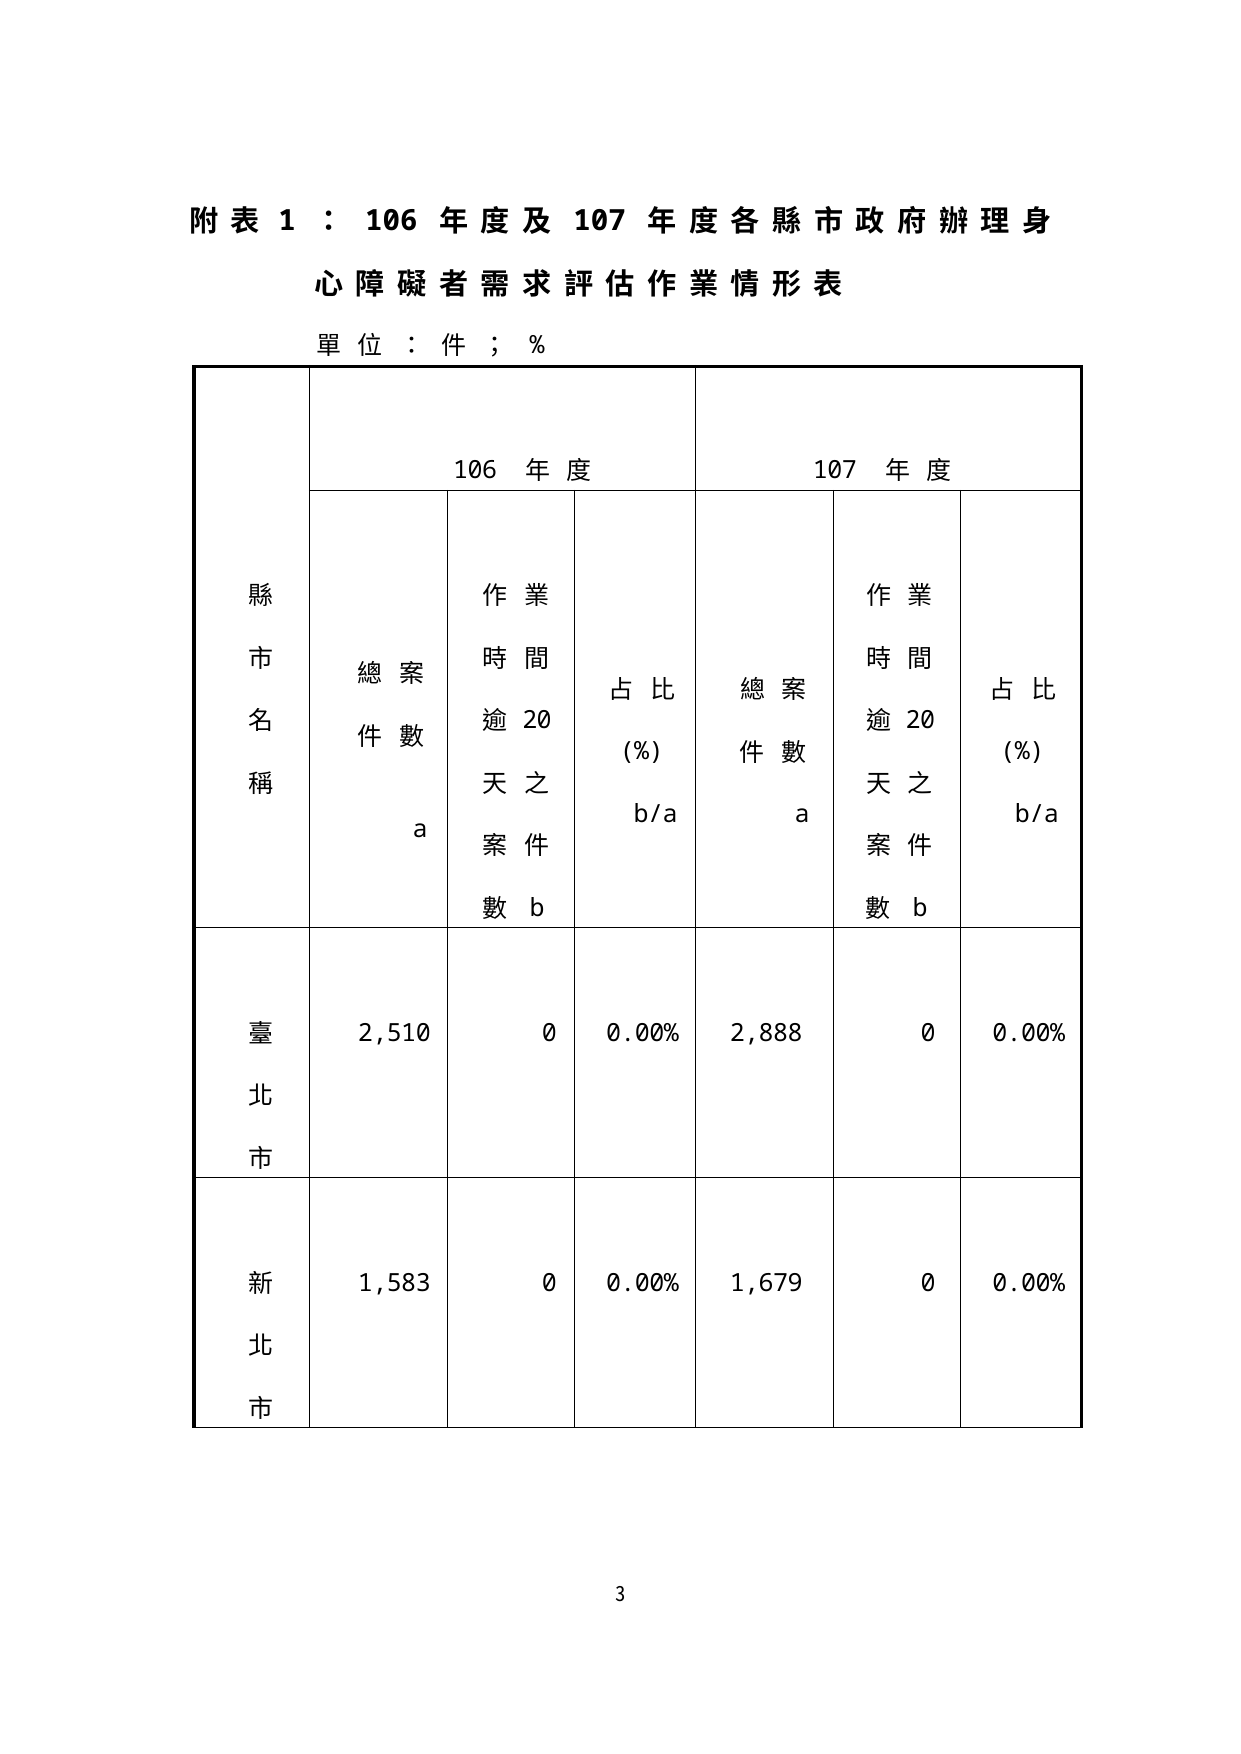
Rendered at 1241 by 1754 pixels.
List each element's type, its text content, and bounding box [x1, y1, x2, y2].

table_cell 1,583 [310, 1178, 447, 1427]
table_cell 總案件數 a [696, 491, 833, 927]
table_header 106年度 [310, 368, 695, 490]
table_cell 0.00% [961, 928, 1080, 1177]
table_cell 0.00% [575, 928, 695, 1177]
table_cell 0 [834, 928, 960, 1177]
table_cell 新北市 [196, 1178, 309, 1427]
table_cell 1,679 [696, 1178, 833, 1427]
table_header 107年度 [696, 368, 1080, 490]
table_cell 臺北市 [196, 928, 309, 1177]
table_cell 占比(%) b/a [961, 491, 1080, 927]
table_cell 總案件數 a [310, 491, 447, 927]
table_cell 0 [448, 928, 574, 1177]
table_cell 0.00% [575, 1178, 695, 1427]
table_cell 0.00% [961, 1178, 1080, 1427]
table_cell 2,510 [310, 928, 447, 1177]
table_cell 占比(%) b/a [575, 491, 695, 927]
table_cell 作業時間逾20天之案件數b [448, 491, 574, 927]
table_cell 0 [448, 1178, 574, 1427]
table_cell 作業時間逾20天之案件數b [834, 491, 960, 927]
table_header 縣市名稱 [196, 368, 309, 927]
table_cell 0 [834, 1178, 960, 1427]
table_cell 2,888 [696, 928, 833, 1177]
text 附表1：106年度及107年度各縣市政府辦理身心障礙者需求評估作業情形表 單位：件；% [183, 177, 1058, 365]
